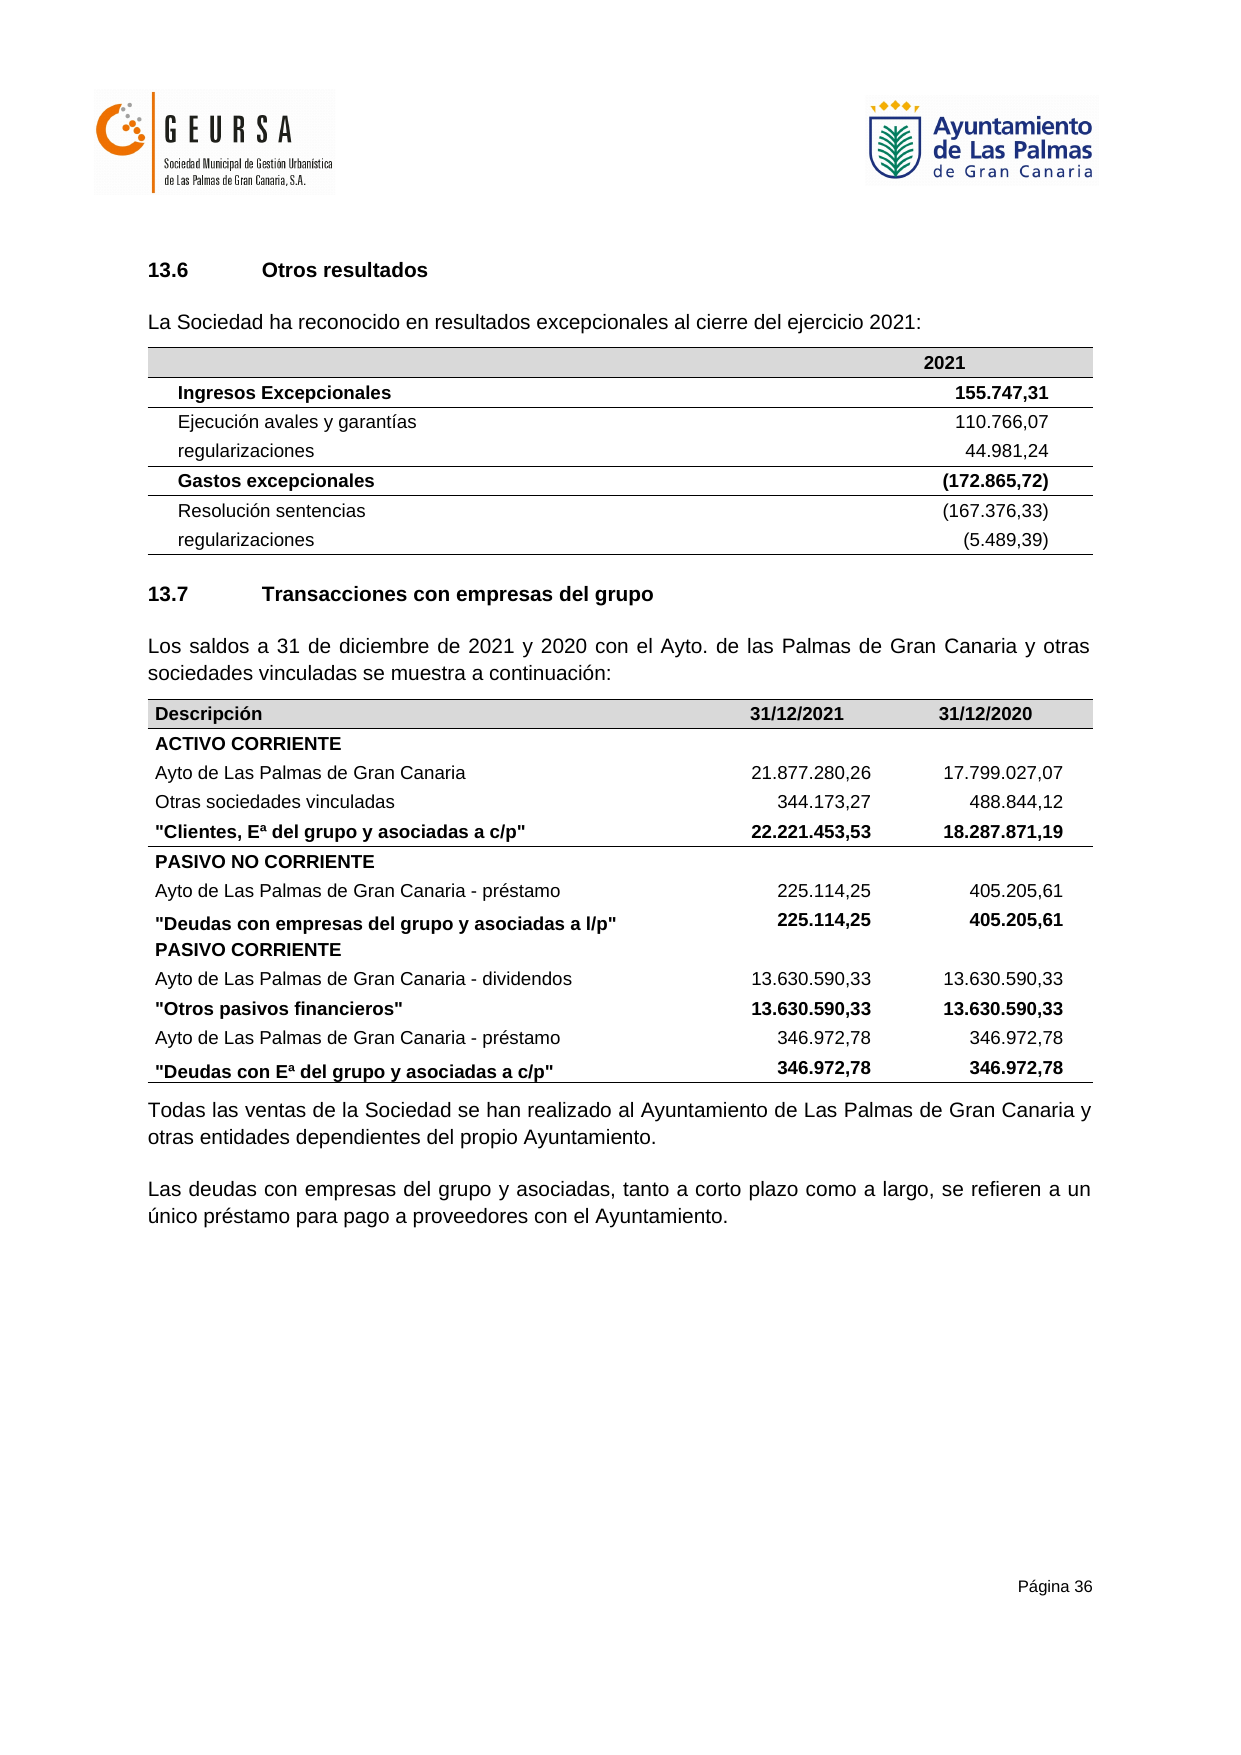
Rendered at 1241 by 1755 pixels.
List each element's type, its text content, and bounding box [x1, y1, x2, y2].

table_cell 346.972,78 [716, 1053, 900, 1082]
table_cell Gastos excepcionales [148, 467, 833, 495]
table_cell 22.221.453,53 [716, 817, 900, 846]
table_cell 21.877.280,26 [716, 758, 900, 787]
table_cell 405.205,61 [900, 905, 1093, 934]
table_cell regularizaciones [148, 436, 833, 466]
list Otros resultados [148, 256, 1093, 283]
table_cell (5.489,39) [833, 525, 1093, 554]
text Los saldos a 31 de diciembre de 2021 y 2020 con el Ayto. de las Palmas de Gran Canaria y otras sociedades vinculadas se muestra a continuación: [148, 632, 1093, 686]
table_cell 13.630.590,33 [716, 994, 900, 1023]
list Transacciones con empresas del grupo [148, 580, 1093, 607]
table_cell [900, 847, 1093, 876]
table_header 31/12/2021 [716, 700, 900, 728]
table_cell 110.766,07 [833, 408, 1093, 436]
table_header Descripción [148, 700, 716, 728]
table_cell "Deudas con empresas del grupo y asociadas a l/p" [148, 905, 716, 934]
table_cell [900, 729, 1093, 758]
table_cell "Clientes, Eª del grupo y asociadas a c/p" [148, 817, 716, 846]
table_cell [716, 847, 900, 876]
table_cell 344.173,27 [716, 787, 900, 817]
table_cell 346.972,78 [900, 1053, 1093, 1082]
table_cell [900, 935, 1093, 964]
table_cell 13.630.590,33 [900, 994, 1093, 1023]
table_cell 346.972,78 [900, 1023, 1093, 1052]
text Todas las ventas de la Sociedad se han realizado al Ayuntamiento de Las Palmas de Gran Canaria y otras entidades dependientes del propio Ayuntamiento. [148, 1096, 1093, 1150]
table_cell 225.114,25 [716, 876, 900, 905]
table_cell "Otros pasivos financieros" [148, 994, 716, 1023]
table_cell 225.114,25 [716, 905, 900, 934]
text Las deudas con empresas del grupo y asociadas, tanto a corto plazo como a largo, se refieren a un único préstamo para pago a proveedores con el Ayuntamiento. [148, 1175, 1093, 1229]
table_cell 155.747,31 [833, 378, 1093, 407]
table_cell Ejecución avales y garantías [148, 408, 833, 436]
table_cell "Deudas con Eª del grupo y asociadas a c/p" [148, 1053, 716, 1082]
table_cell Ayto de Las Palmas de Gran Canaria - préstamo [148, 1023, 716, 1052]
table_cell (172.865,72) [833, 467, 1093, 495]
table_cell [716, 935, 900, 964]
table_cell regularizaciones [148, 525, 833, 554]
table_cell 405.205,61 [900, 876, 1093, 905]
table_header 31/12/2020 [900, 700, 1093, 728]
table_cell Ayto de Las Palmas de Gran Canaria - dividendos [148, 964, 716, 993]
table_header [148, 348, 833, 377]
table_cell Otras sociedades vinculadas [148, 787, 716, 817]
table_cell Resolución sentencias [148, 496, 833, 524]
table_cell [716, 729, 900, 758]
table_cell PASIVO NO CORRIENTE [148, 847, 716, 876]
table_cell 44.981,24 [833, 436, 1093, 466]
table_cell 346.972,78 [716, 1023, 900, 1052]
table_header 2021 [833, 348, 1093, 377]
table_cell 17.799.027,07 [900, 758, 1093, 787]
table_cell 18.287.871,19 [900, 817, 1093, 846]
table_cell PASIVO CORRIENTE [148, 935, 716, 964]
table_cell 13.630.590,33 [716, 964, 900, 993]
table_cell 13.630.590,33 [900, 964, 1093, 993]
table_cell 488.844,12 [900, 787, 1093, 817]
text La Sociedad ha reconocido en resultados excepcionales al cierre del ejercicio 2021: [148, 308, 1093, 335]
table_cell Ayto de Las Palmas de Gran Canaria - préstamo [148, 876, 716, 905]
table_cell (167.376,33) [833, 496, 1093, 524]
table_cell Ayto de Las Palmas de Gran Canaria [148, 758, 716, 787]
table_cell ACTIVO CORRIENTE [148, 729, 716, 758]
table_cell Ingresos Excepcionales [148, 378, 833, 407]
